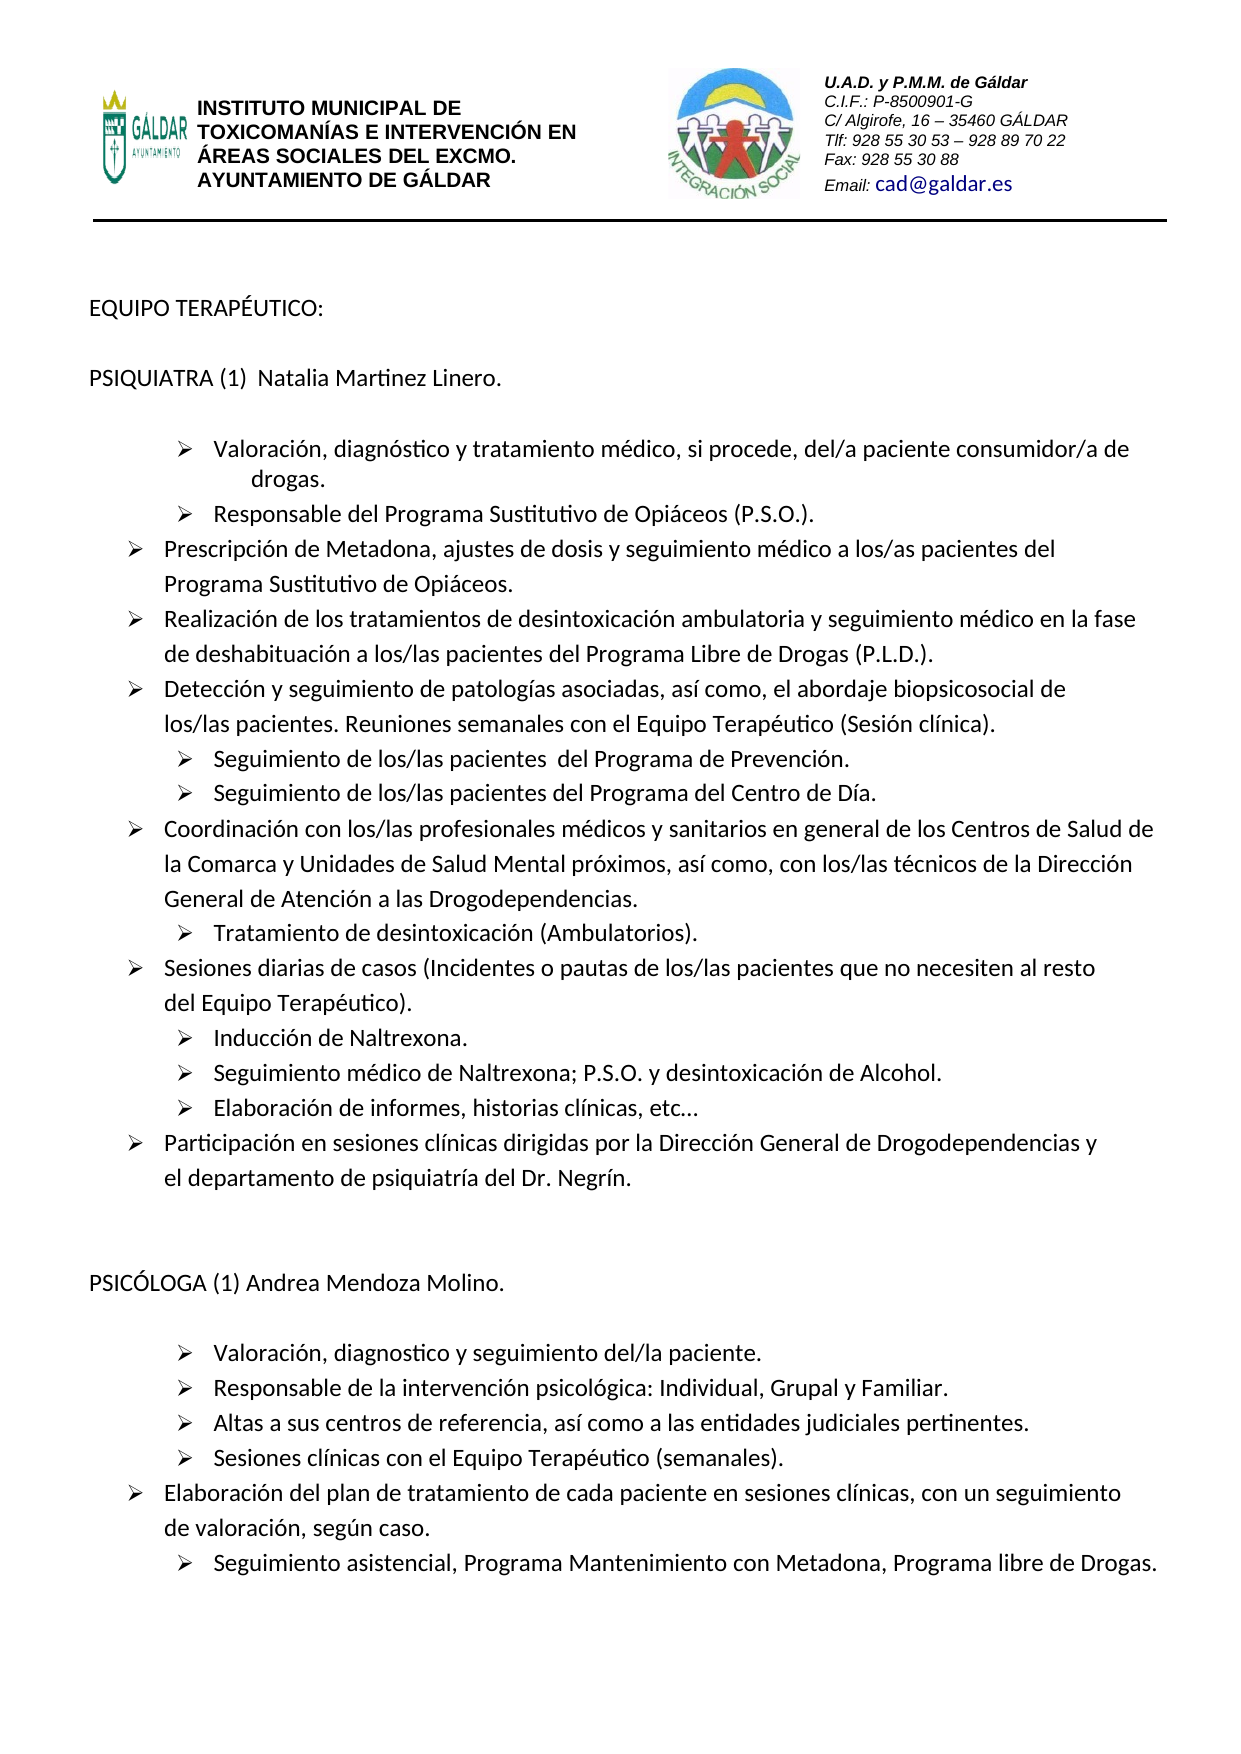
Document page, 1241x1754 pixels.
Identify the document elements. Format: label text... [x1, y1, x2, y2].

list Participación en sesiones clínicas dirigidas por la Dirección General de Drogodependencias y el departamento de psiquiatría del Dr. Negrín. [126, 1127, 1120, 1193]
text PSIQUIATRA (1) Natalia Martinez Linero. [89, 363, 1190, 393]
text EQUIPO TERAPÉUTICO: [89, 293, 1190, 323]
list Seguimiento de los/las pacientes del Programa del Centro de Día. [176, 778, 1190, 808]
list Coordinación con los/las profesionales médicos y sanitarios en general de los Centros de Salud de la Comarca y Unidades de Salud Mental próximos, así como, con los/las técnicos de la Dirección General de Atención a las Drogodependencias. [126, 813, 1176, 913]
list Responsable de la intervención psicológica: Individual, Grupal y Familiar. [176, 1372, 1190, 1402]
list Realización de los tratamientos de desintoxicación ambulatoria y seguimiento médico en la fase de deshabituación a los/las pacientes del Programa Libre de Drogas (P.L.D.). [126, 603, 1166, 669]
list Responsable del Programa Sustitutivo de Opiáceos (P.S.O.). [176, 498, 1190, 529]
list Inducción de Naltrexona. [176, 1022, 1190, 1053]
list Valoración, diagnóstico y tratamiento médico, si procede, del/a paciente consumidor/a de drogas. [176, 433, 1190, 494]
list Valoración, diagnostico y seguimiento del/la paciente. [176, 1337, 1190, 1367]
list Seguimiento asistencial, Programa Mantenimiento con Metadona, Programa libre de Drogas. [176, 1547, 1190, 1577]
list Altas a sus centros de referencia, así como a las entidades judiciales pertinentes. [176, 1407, 1190, 1437]
list Elaboración de informes, historias clínicas, etc… [176, 1092, 1190, 1123]
list Prescripción de Metadona, ajustes de dosis y seguimiento médico a los/as pacientes del Programa Sustitutivo de Opiáceos. [126, 533, 1159, 599]
list Sesiones clínicas con el Equipo Terapéutico (semanales). [176, 1442, 1190, 1472]
text PSICÓLOGA (1) Andrea Mendoza Molino. [89, 1267, 1190, 1297]
list Seguimiento médico de Naltrexona; P.S.O. y desintoxicación de Alcohol. [176, 1057, 1190, 1088]
list Seguimiento de los/las pacientes del Programa de Prevención. [176, 743, 1190, 773]
list Detección y seguimiento de patologías asociadas, así como, el abordaje biopsicosocial de los/las pacientes. Reuniones semanales con el Equipo Terapéutico (Sesión clínica). [126, 673, 1136, 739]
list Sesiones diarias de casos (Incidentes o pautas de los/las pacientes que no necesiten al resto del Equipo Terapéutico). [126, 952, 1131, 1018]
list Tratamiento de desintoxicación (Ambulatorios). [176, 918, 1190, 948]
list Elaboración del plan de tratamiento de cada paciente en sesiones clínicas, con un seguimiento de valoración, según caso. [126, 1477, 1152, 1542]
